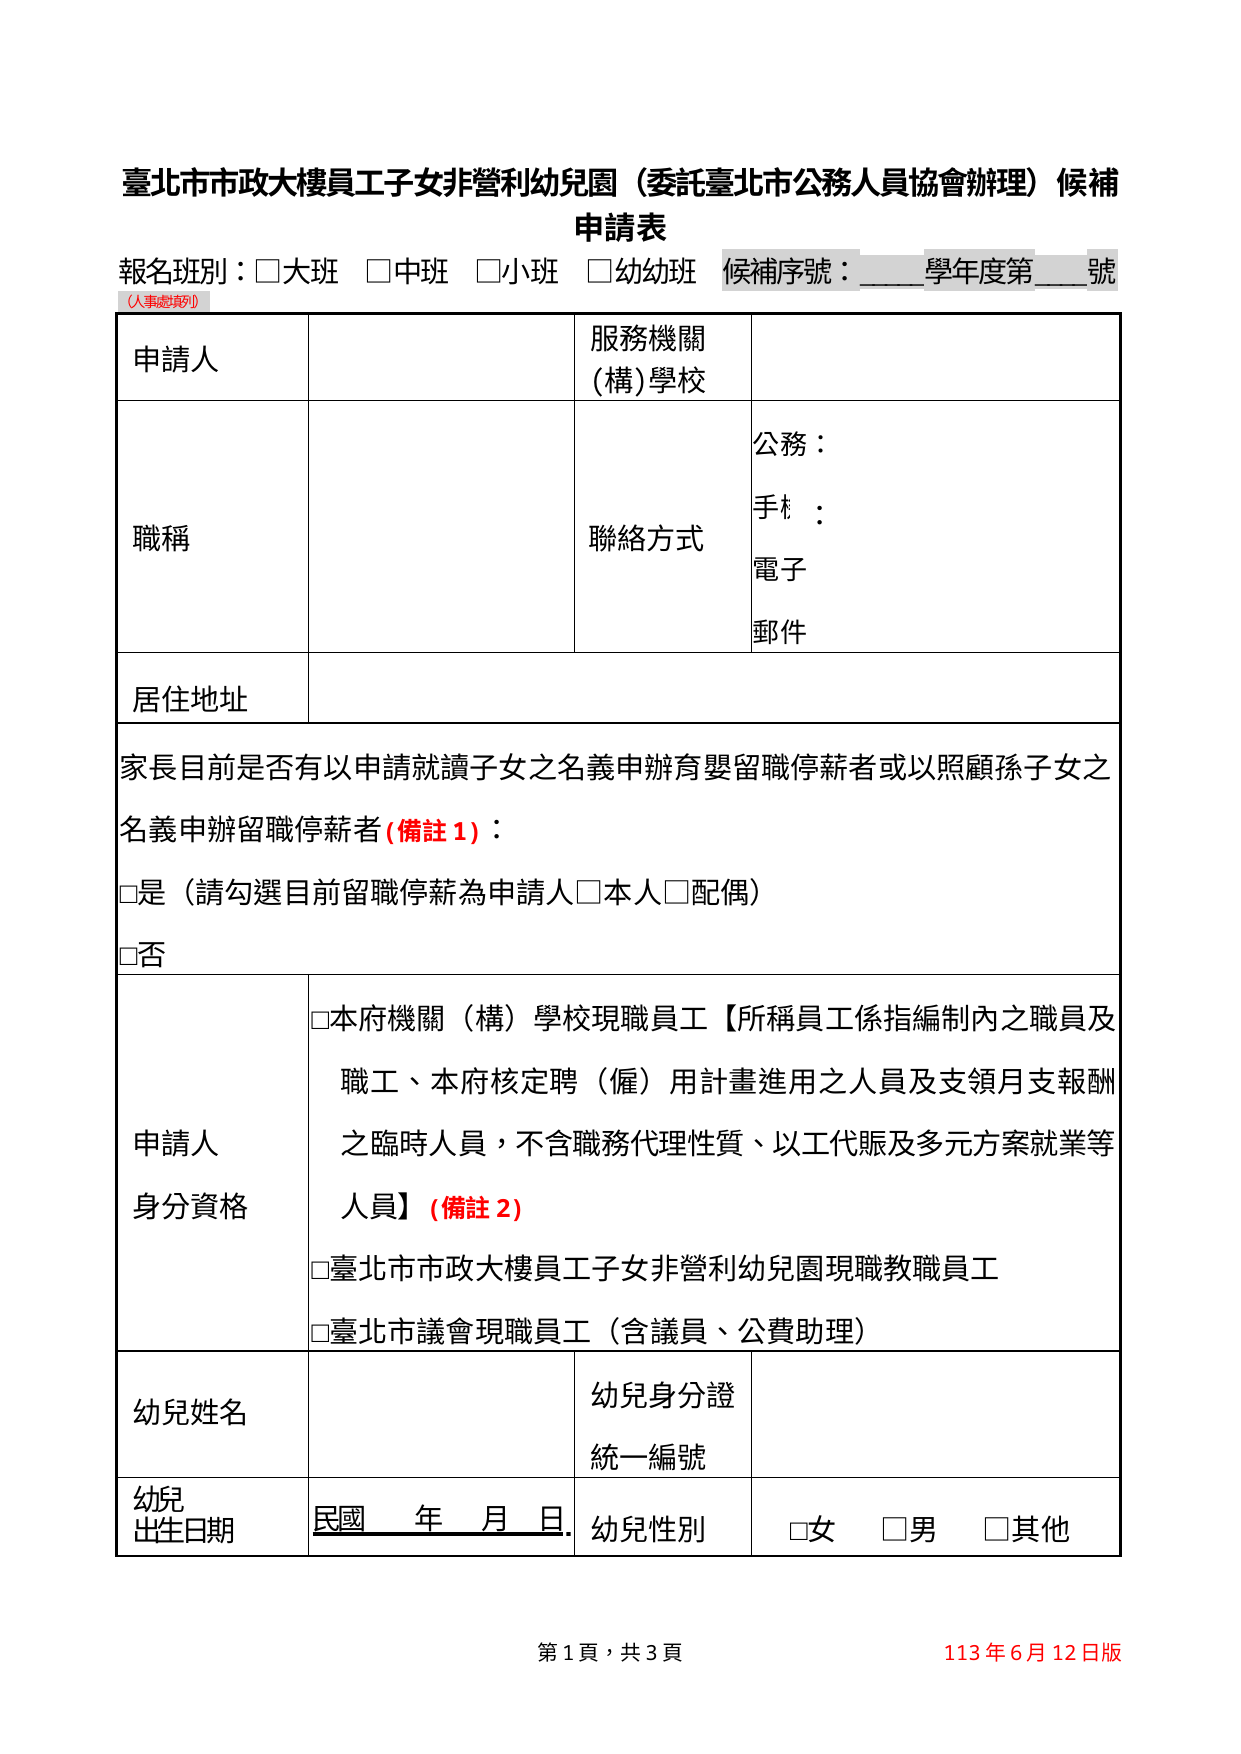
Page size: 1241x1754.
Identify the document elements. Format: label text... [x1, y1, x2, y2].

table_cell □本府機關（構）學校現職員工【所稱員工係指編制內之職員及職工、本府核定聘（僱）用計畫進用之人員及支領月支報酬之臨時人員，不含職務代理性質、以工代賑及多元方案就業等人員】(備註2) □臺北市市政大樓員工子女非營利幼兒園現職教職員工 □臺北市議會現職員工（含議員、公費助理） [309, 975, 1119, 1350]
table_cell 聯絡方式 [575, 401, 751, 651]
table_header 申請人 [118, 315, 308, 400]
table_cell 申請人 身分資格 [118, 975, 308, 1350]
table_cell 民國 年 月 日 [309, 1478, 574, 1555]
table_cell 居住地址 [118, 653, 308, 722]
table_cell [309, 653, 1119, 722]
text 報名班別：□大班 □中班 □小班 □幼幼班 候補序號：_____學年度第____號（人事處填列） [118, 249, 1122, 312]
table_cell 幼兒姓名 [118, 1352, 308, 1477]
table_cell [309, 1352, 574, 1477]
table_cell [752, 1352, 1119, 1477]
table_cell 幼兒性別 [575, 1478, 751, 1555]
table_cell [309, 401, 574, 651]
table_cell 公務： 手機： 電子 郵件 [752, 401, 1119, 651]
table_cell 幼兒身分證 統一編號 [575, 1352, 751, 1477]
table_header [752, 315, 1119, 400]
table_header [309, 315, 574, 400]
table_cell 幼兒 出生日期 [118, 1478, 308, 1555]
text 臺北市市政大樓員工子女非營利幼兒園（委託臺北市公務人員協會辦理）候補申請表 [118, 158, 1122, 249]
table_cell 家長目前是否有以申請就讀子女之名義申辦育嬰留職停薪者或以照顧孫子女之名義申辦留職停薪者(備註1)： □是（請勾選目前留職停薪為申請人□本人□配偶） □否 [118, 724, 1119, 974]
table_cell □女 □男 □其他 [752, 1478, 1119, 1555]
table_cell 職稱 [118, 401, 308, 651]
table_header 服務機關(構)學校 [575, 315, 751, 400]
